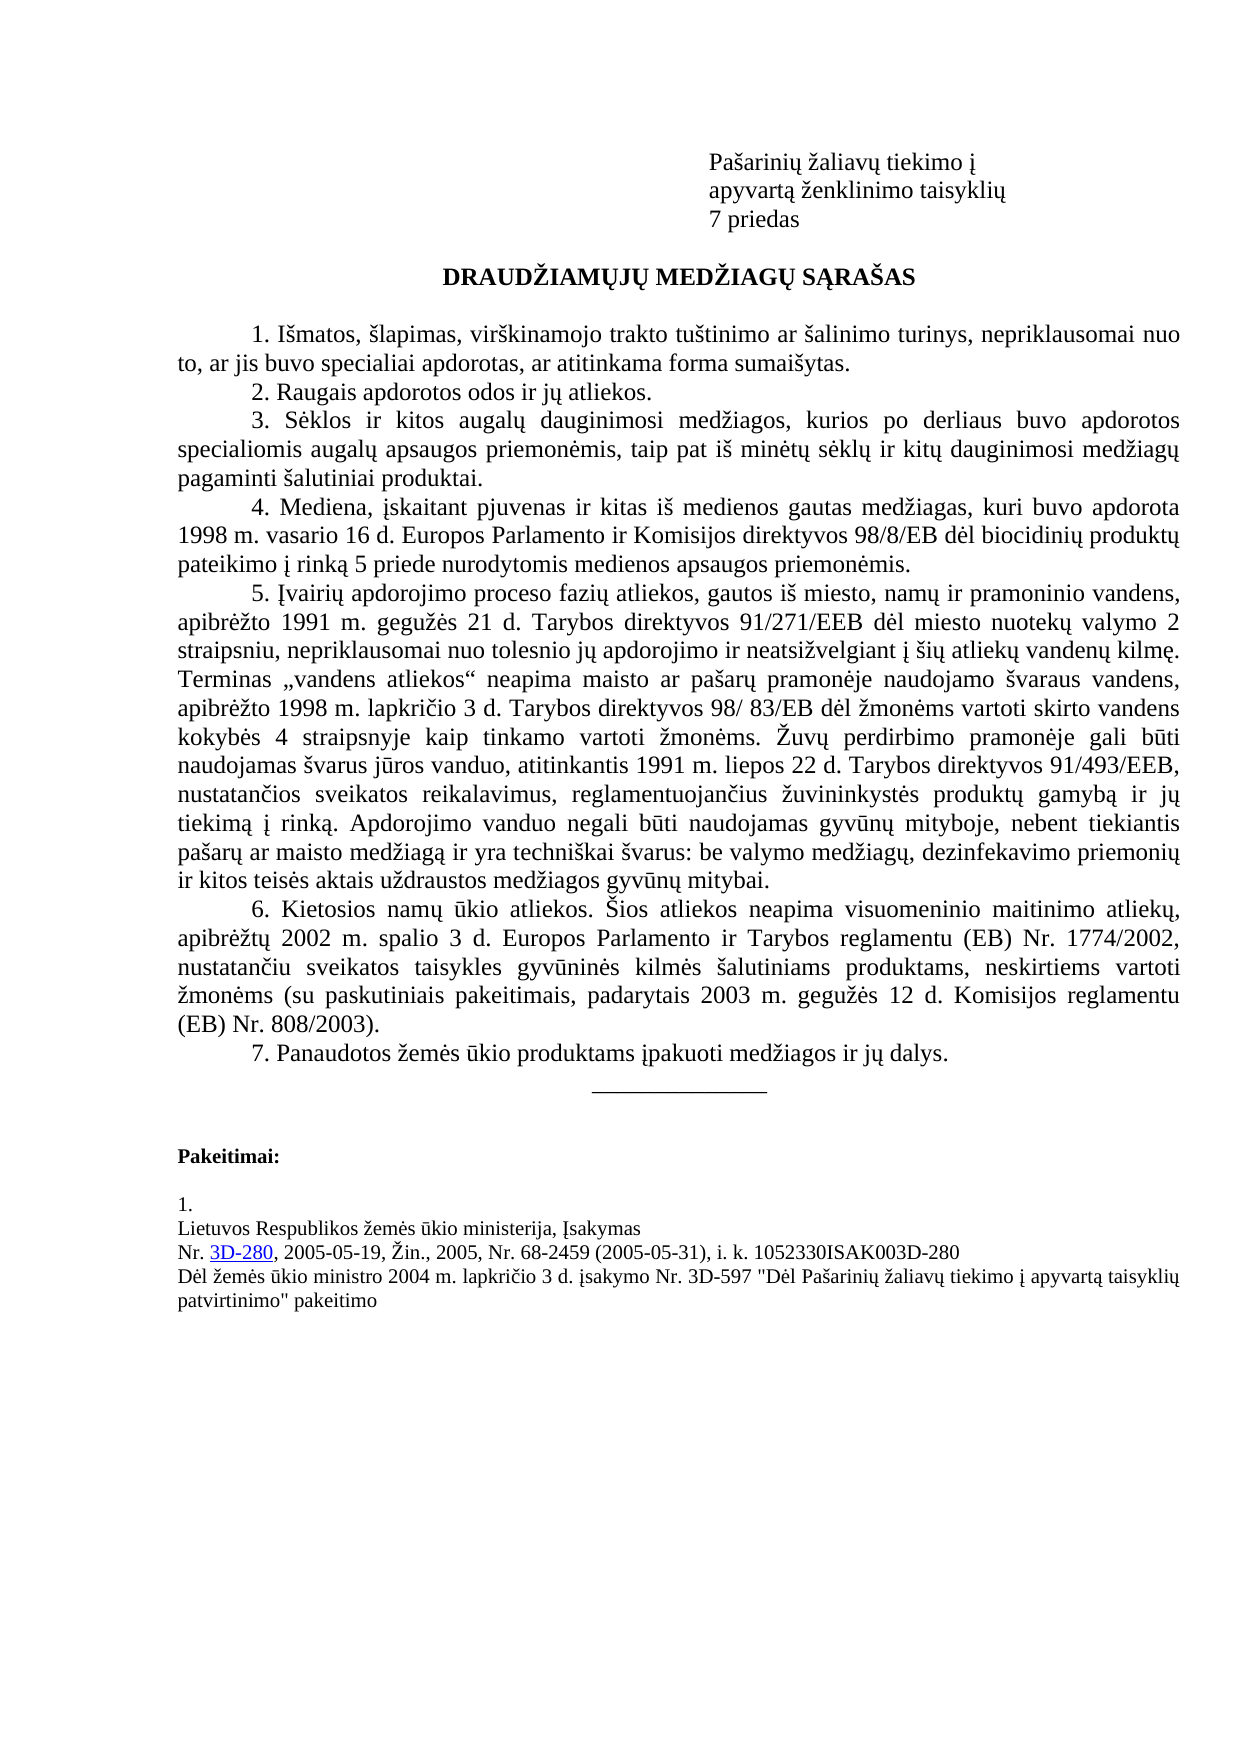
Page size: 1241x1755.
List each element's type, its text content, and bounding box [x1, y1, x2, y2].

text Dėl žemės ūkio ministro 2004 m. lapkričio 3 d. įsakymo Nr. 3D-597 "Dėl Pašarinių žaliavų tiekimo į apyvartą taisyklių patvirtinimo" pakeitimo [177, 1264, 1181, 1312]
text Pašarinių žaliavų tiekimo į [177, 147, 1181, 176]
text 1. [177, 1192, 1181, 1216]
text 3. Sėklos ir kitos augalų dauginimosi medžiagos, kurios po derliaus buvo apdorotos specialiomis augalų apsaugos priemonėmis, taip pat iš minėtų sėklų ir kitų dauginimosi medžiagų pagaminti šalutiniai produktai. [177, 406, 1181, 492]
text 4. Mediena, įskaitant pjuvenas ir kitas iš medienos gautas medžiagas, kuri buvo apdorota 1998 m. vasario 16 d. Europos Parlamento ir Komisijos direktyvos 98/8/EB dėl biocidinių produktų pateikimo į rinką 5 priede nurodytomis medienos apsaugos priemonėmis. [177, 492, 1181, 578]
text Nr. 3D-280, 2005-05-19, Žin., 2005, Nr. 68-2459 (2005-05-31), i. k. 1052330ISAK003D-280 [177, 1240, 1181, 1264]
text Pakeitimai: [177, 1144, 1181, 1168]
text DRAUDŽIAMŲJŲ MEDŽIAGŲ SĄRAŠAS [177, 262, 1181, 291]
text Lietuvos Respublikos žemės ūkio ministerija, Įsakymas [177, 1216, 1181, 1240]
text 6. Kietosios namų ūkio atliekos. Šios atliekos neapima visuomeninio maitinimo atliekų, apibrėžtų 2002 m. spalio 3 d. Europos Parlamento ir Tarybos reglamentu (EB) Nr. 1774/2002, nustatančiu sveikatos taisykles gyvūninės kilmės šalutiniams produktams, neskirtiems vartoti žmonėms (su paskutiniais pakeitimais, padarytais 2003 m. gegužės 12 d. Komisijos reglamentu (EB) Nr. 808/2003). [177, 894, 1181, 1038]
text 1. Išmatos, šlapimas, virškinamojo trakto tuštinimo ar šalinimo turinys, nepriklausomai nuo to, ar jis buvo specialiai apdorotas, ar atitinkama forma sumaišytas. [177, 319, 1181, 377]
text ______________ [177, 1067, 1181, 1096]
text 2. Raugais apdorotos odos ir jų atliekos. [177, 377, 1181, 406]
text 7 priedas [177, 204, 1181, 233]
text apyvartą ženklinimo taisyklių [177, 176, 1181, 204]
text 7. Panaudotos žemės ūkio produktams įpakuoti medžiagos ir jų dalys. [177, 1038, 1181, 1067]
text 5. Įvairių apdorojimo proceso fazių atliekos, gautos iš miesto, namų ir pramoninio vandens, apibrėžto 1991 m. gegužės 21 d. Tarybos direktyvos 91/271/EEB dėl miesto nuotekų valymo 2 straipsniu, nepriklausomai nuo tolesnio jų apdorojimo ir neatsižvelgiant į šių atliekų vandenų kilmę. Terminas „vandens atliekos“ neapima maisto ar pašarų pramonėje naudojamo švaraus vandens, apibrėžto 1998 m. lapkričio 3 d. Tarybos direktyvos 98/ 83/EB dėl žmonėms vartoti skirto vandens kokybės 4 straipsnyje kaip tinkamo vartoti žmonėms. Žuvų perdirbimo pramonėje gali būti naudojamas švarus jūros vanduo, atitinkantis 1991 m. liepos 22 d. Tarybos direktyvos 91/493/EEB, nustatančios sveikatos reikalavimus, reglamentuojančius žuvininkystės produktų gamybą ir jų tiekimą į rinką. Apdorojimo vanduo negali būti naudojamas gyvūnų mityboje, nebent tiekiantis pašarų ar maisto medžiagą ir yra techniškai švarus: be valymo medžiagų, dezinfekavimo priemonių ir kitos teisės aktais uždraustos medžiagos gyvūnų mitybai. [177, 578, 1181, 894]
